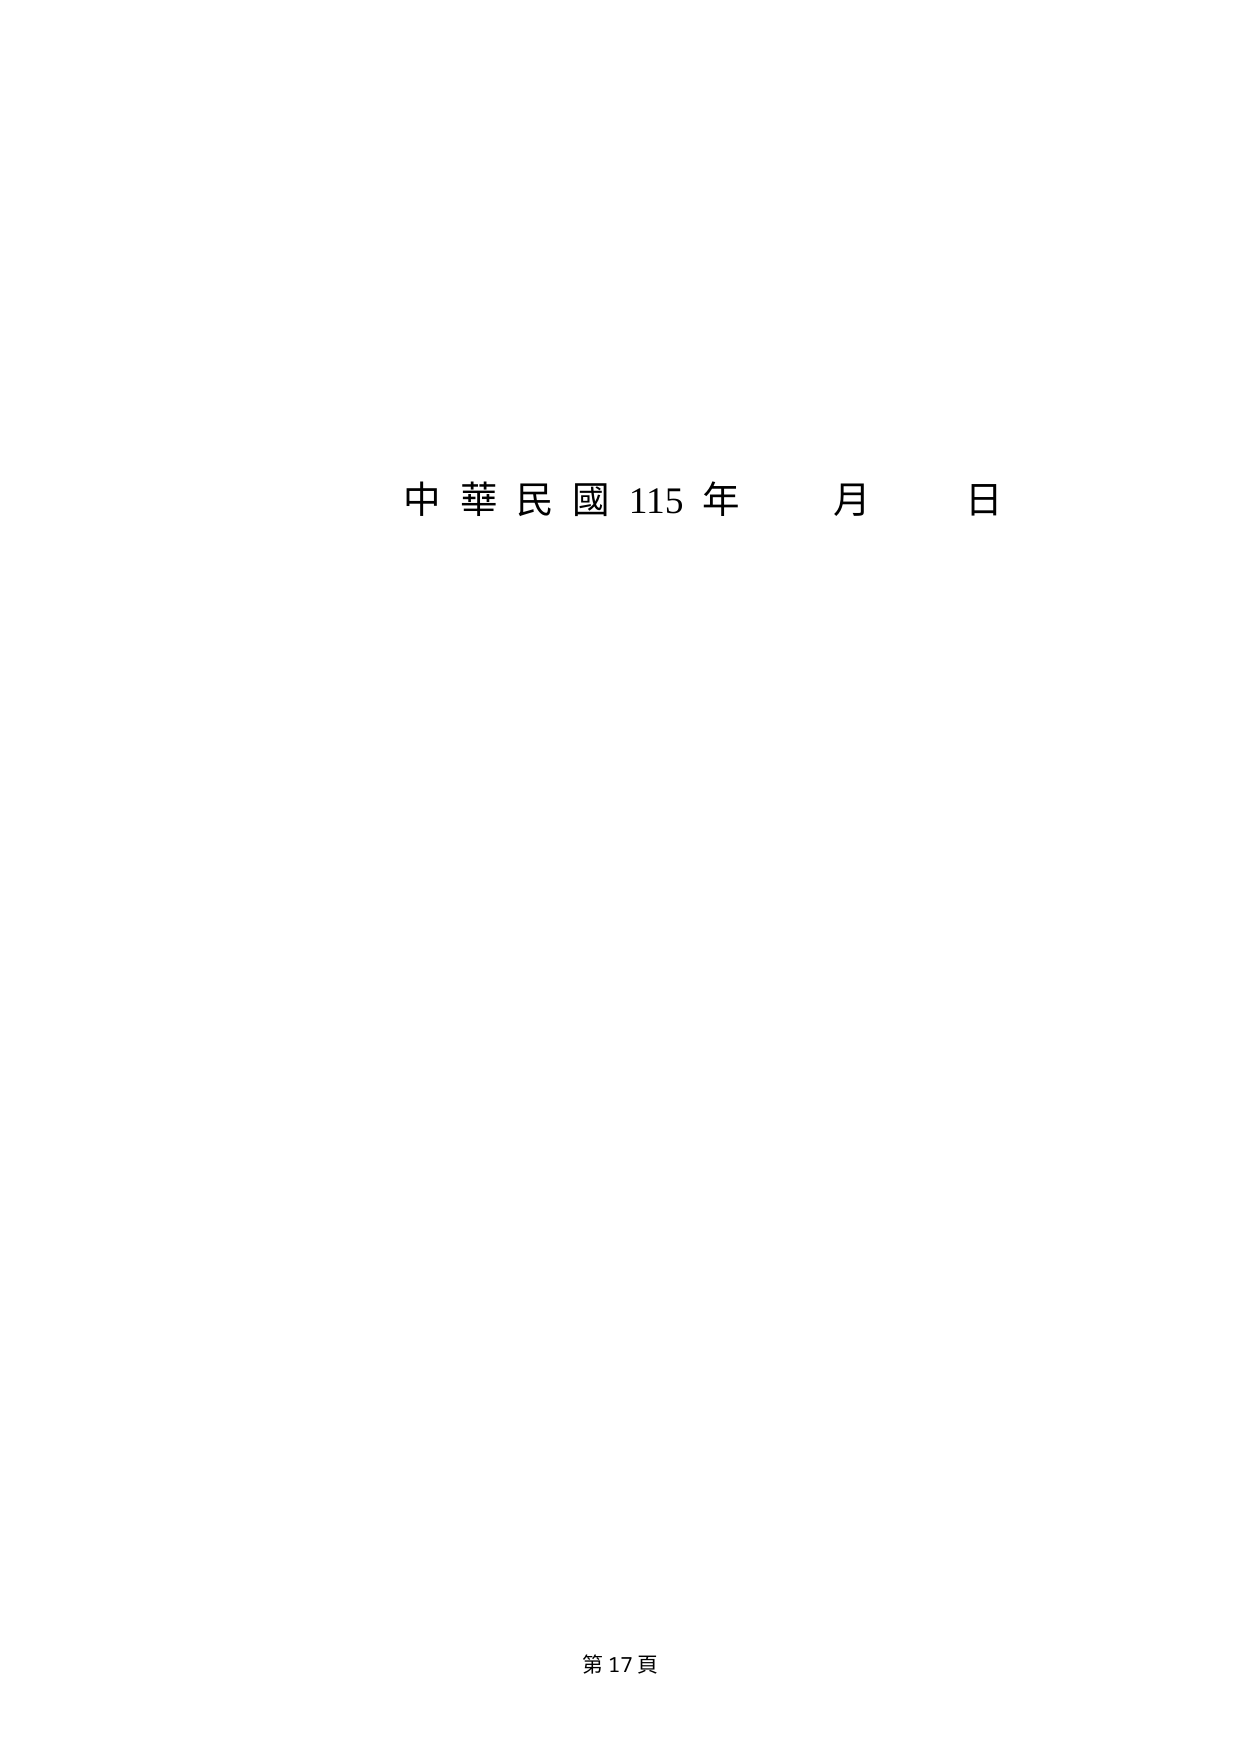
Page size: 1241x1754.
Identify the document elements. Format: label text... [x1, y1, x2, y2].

text 中 華 民 國 115 年 月 日 [89, 456, 1152, 518]
